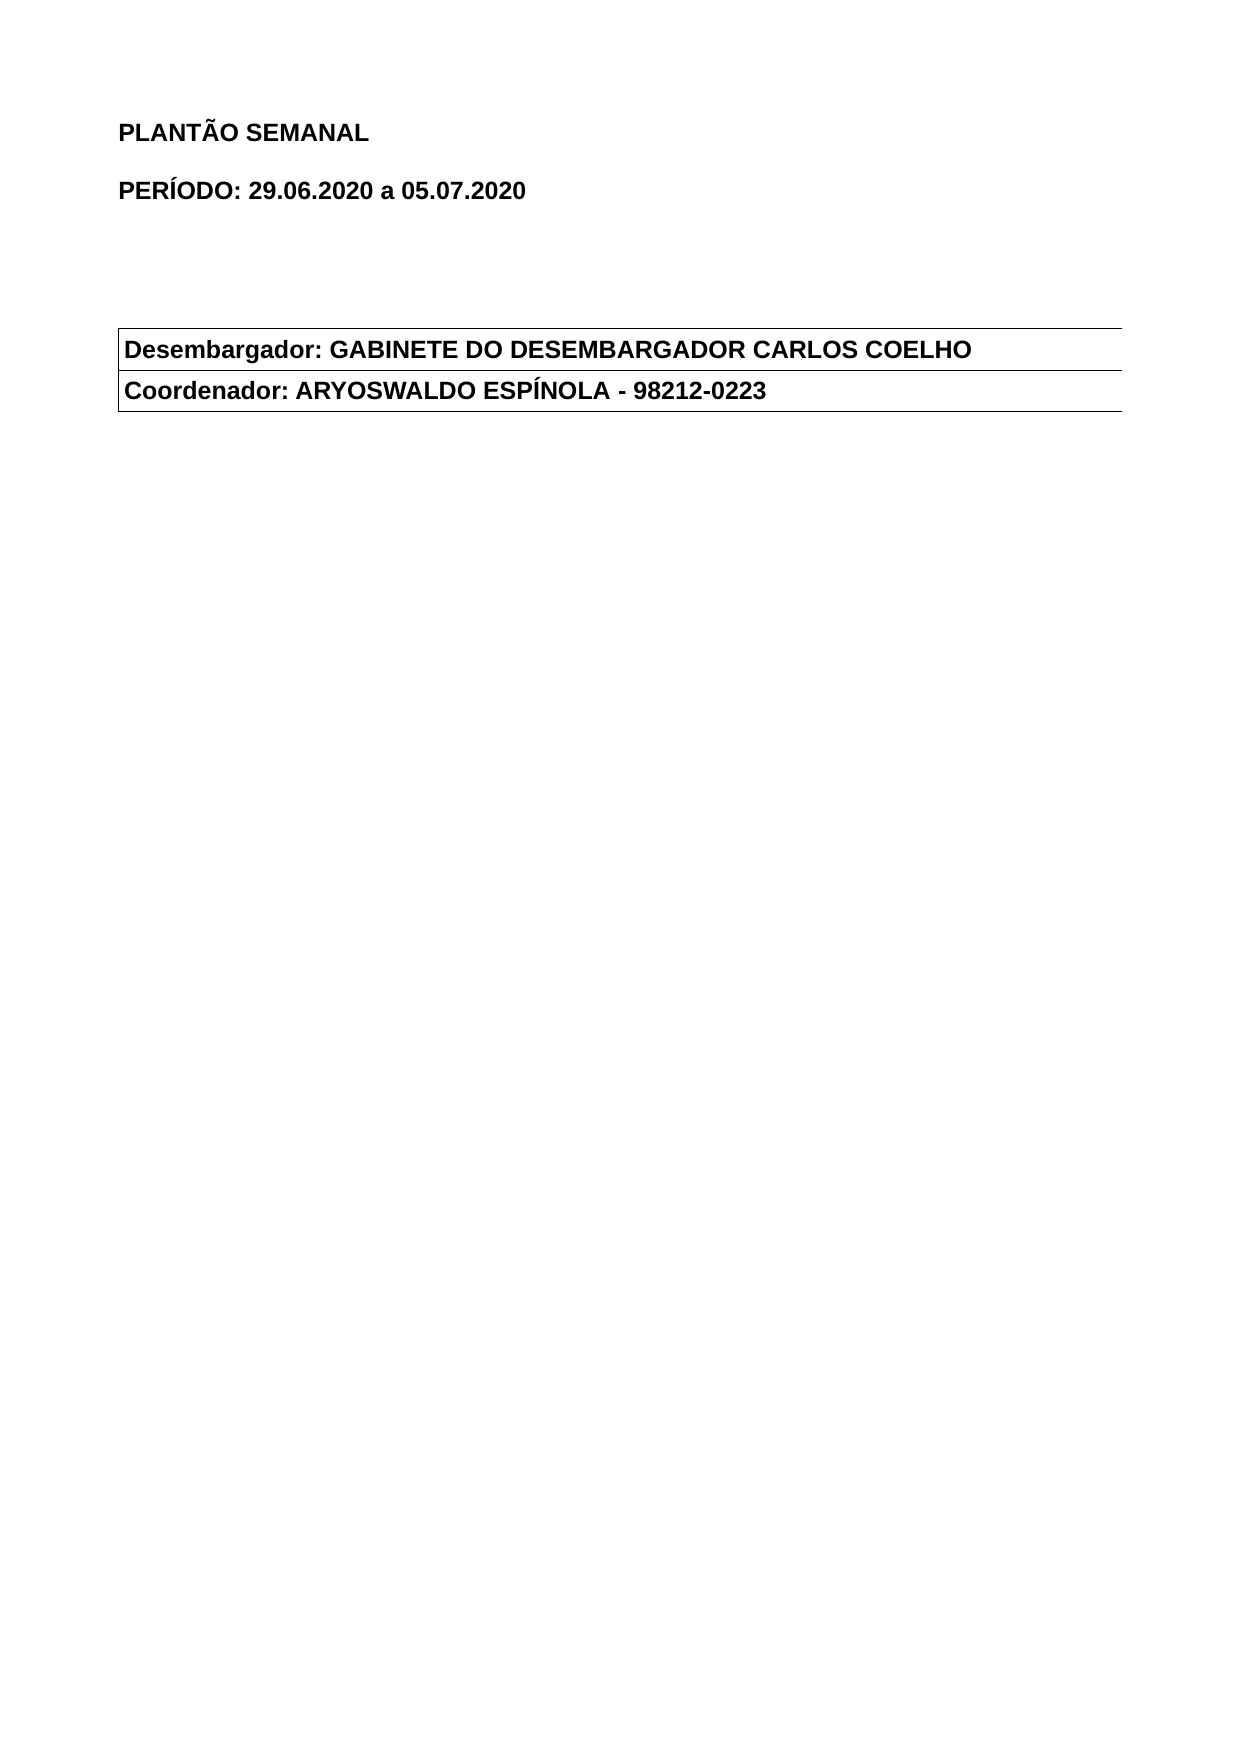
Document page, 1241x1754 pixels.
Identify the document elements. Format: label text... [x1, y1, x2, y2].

text PERÍODO: 29.06.2020 a 05.07.2020 [118, 176, 1122, 204]
text PLANTÃO SEMANAL [118, 118, 1122, 147]
table_header Desembargador: GABINETE DO DESEMBARGADOR CARLOS COELHO [119, 329, 1122, 369]
table_cell Coordenador: ARYOSWALDO ESPÍNOLA - 98212-0223 [119, 371, 1122, 411]
